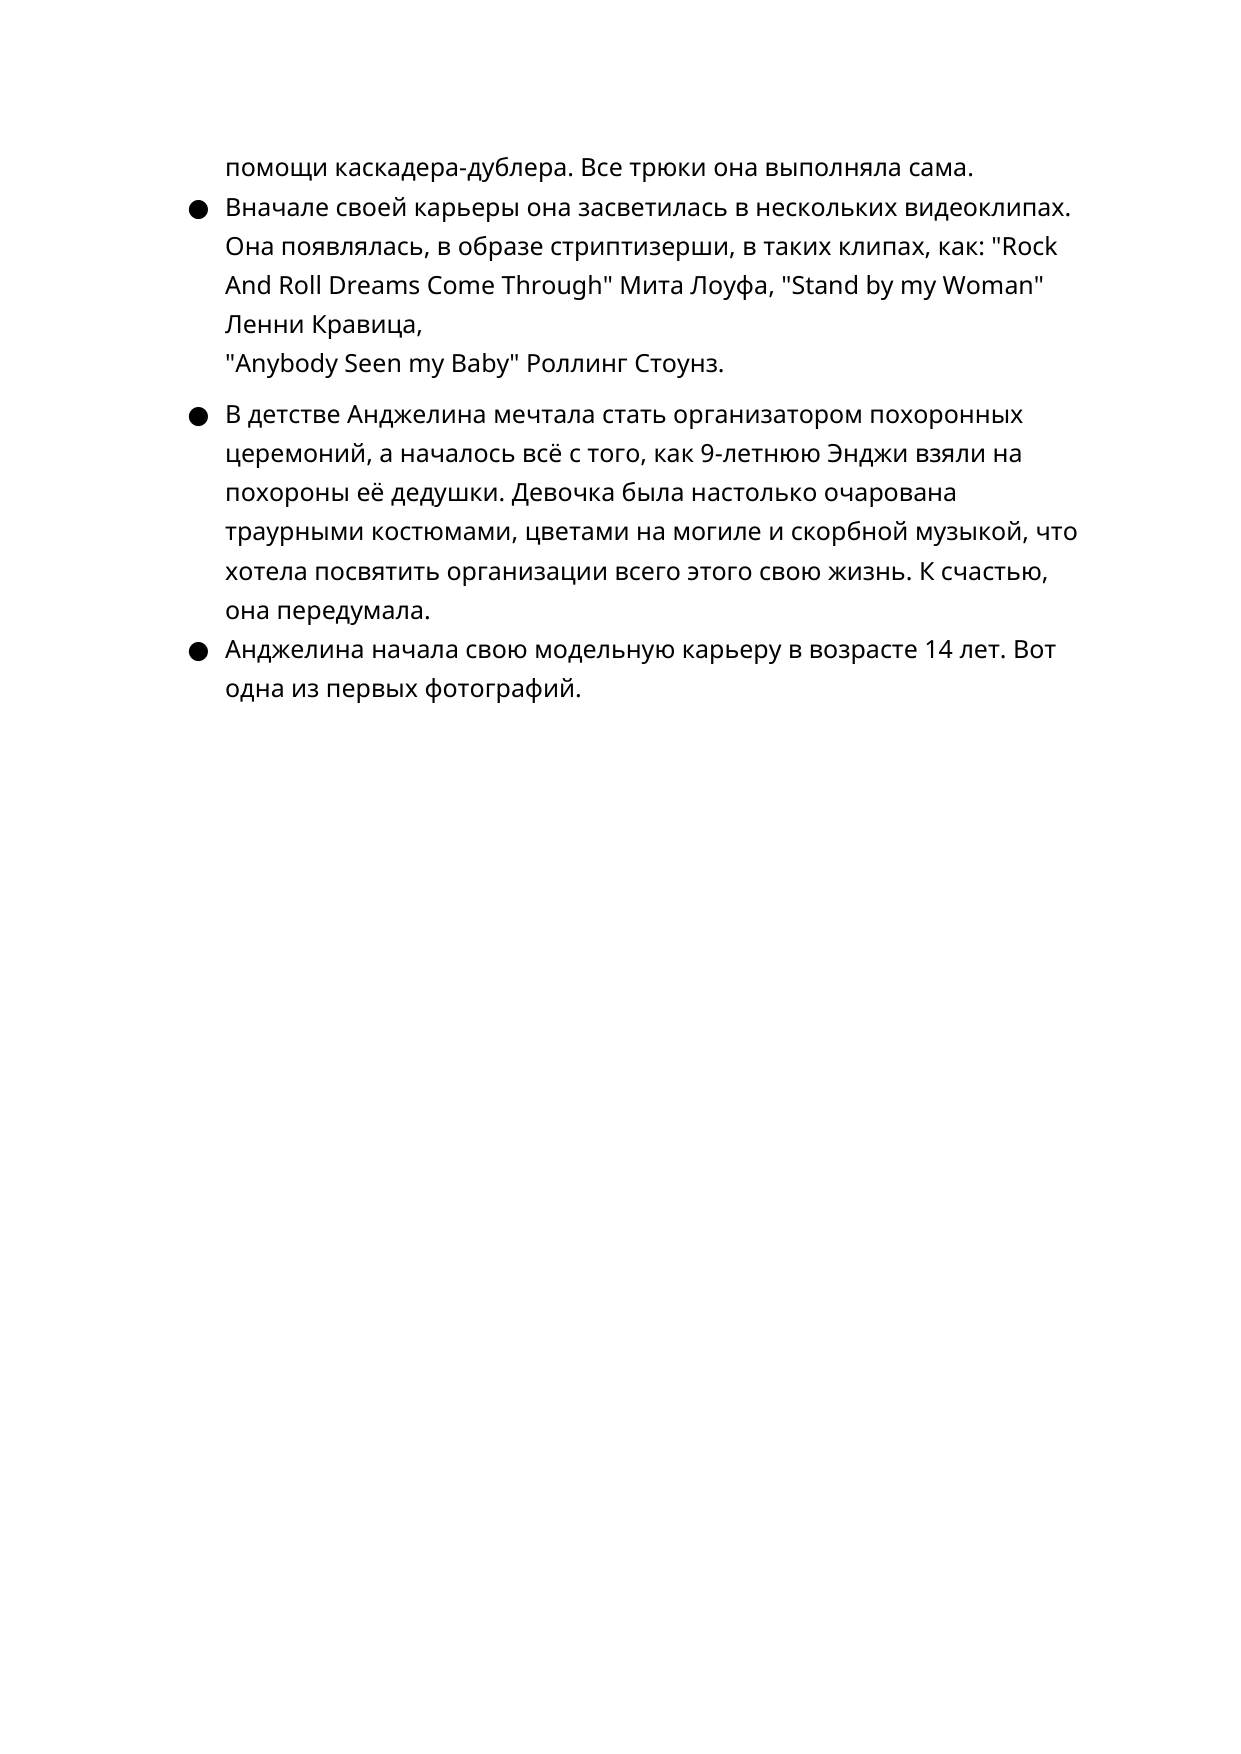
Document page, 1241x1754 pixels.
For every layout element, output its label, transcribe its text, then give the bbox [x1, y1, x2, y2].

list В детстве Анджелина мечтала стать организатором похоронных церемоний, а началось всё с того, как 9-летнюю Энджи взяли на похороны её дедушки. Девочка была настолько очарована траурными костюмами, цветами на могиле и скорбной музыкой, что хотела посвятить организации всего этого свою жизнь. К счастью, она передумала. [187, 397, 1090, 626]
list помощи каскадера-дублера. Все трюки она выполняла сама. [187, 150, 1090, 184]
list Анджелина начала свою модельную карьеру в возрасте 14 лет. Вот одна из первых фотографий. [187, 632, 1090, 705]
text "Anybody Seen my Baby" Роллинг Стоунз. [225, 346, 1090, 380]
list Вначале своей карьеры она засветилась в нескольких видеоклипах. Она появлялась, в образе стриптизерши, в таких клипах, как: "Rock And Roll Dreams Come Through" Мита Лоуфа, "Stand by my Woman" Ленни Кравица, [187, 189, 1090, 341]
